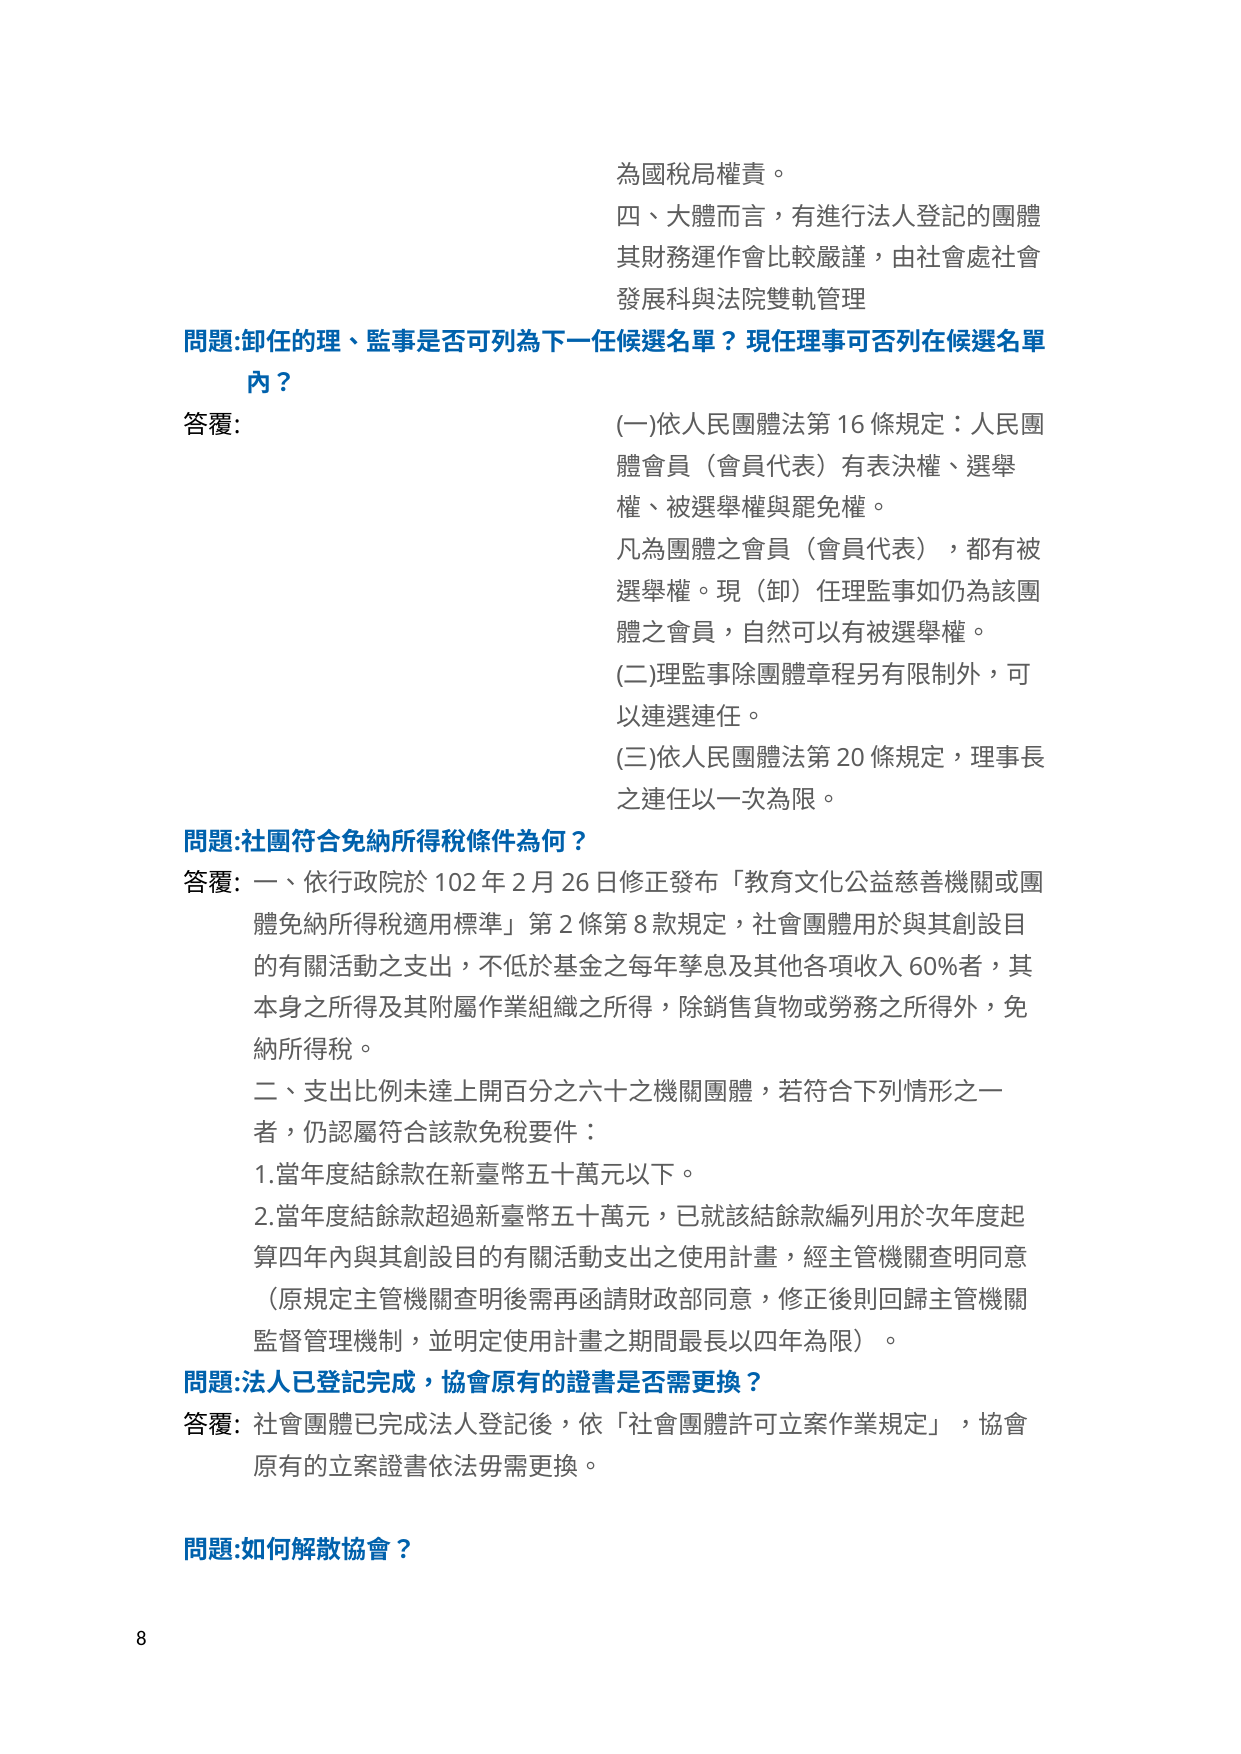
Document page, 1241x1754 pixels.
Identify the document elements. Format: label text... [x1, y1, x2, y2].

table_header 答覆:程序為：理事會通過→登報作廢申明作廢(維持一天)→再向社會發展科申請補發。 關於登報作廢：無範本，直接寫「本會主管機關核發之０００字號立案證書遺失，聲明作廢」。找任一報紙刊登申明作廢(維持一天)即可。 補辦之應備文件：申明作廢之報紙及公文即可向主管機關社會處申請，約7-10日之工作日。 ＊法人登記證書與立案證書之異 法人登記：向法院申請法人登記而得到的證明，若要補發要至登記的所在地法院申請。 立案證書：社會處社會發展科許可該團體成立，核發的證書。 [184, 150, 1092, 1567]
table_header [184, 150, 616, 317]
table_cell 問題:如何解散協會？ [184, 1525, 1049, 1567]
table_header 為國稅局權責。 四、大體而言，有進行法人登記的團體其財務運作會比較嚴謹，由社會處社會發展科與法院雙軌管理 [616, 150, 1049, 317]
table_header 答覆: [184, 400, 616, 817]
table_cell 問題:社團符合免納所得稅條件為何？ [184, 817, 1049, 858]
table_header [184, 1484, 1049, 1525]
table_cell 問題:卸任的理、監事是否可列為下一任候選名單？ 現任理事可否列在候選名單內？ [184, 317, 1049, 400]
table_header 問題:法人已登記完成，協會原有的證書是否需更換？ [184, 1358, 1049, 1400]
table_header 答覆: [184, 858, 254, 1358]
table_header 社會團體已完成法人登記後，依「社會團體許可立案作業規定」，協會原有的立案證書依法毋需更換。 [254, 1400, 1049, 1483]
table_header 一、依行政院於102年2月26日修正發布「教育文化公益慈善機關或團體免納所得稅適用標準」第2條第8款規定，社會團體用於與其創設目的有關活動之支出，不低於基金之每年孳息及其他各項收入60%者，其本身之所得及其附屬作業組織之所得，除銷售貨物或勞務之所得外，免納所得稅。 二、支出比例未達上開百分之六十之機關團體，若符合下列情形之一者，仍認屬符合該款免稅要件： 1.當年度結餘款在新臺幣五十萬元以下。 2.當年度結餘款超過新臺幣五十萬元，已就該結餘款編列用於次年度起算四年內與其創設目的有關活動支出之使用計畫，經主管機關查明同意（原規定主管機關查明後需再函請財政部同意，修正後則回歸主管機關監督管理機制，並明定使用計畫之期間最長以四年為限）。 [254, 858, 1049, 1358]
table_header (一)依人民團體法第16條規定：人民團體會員（會員代表）有表決權、選舉權、被選舉權與罷免權。 凡為團體之會員（會員代表），都有被選舉權。現（卸）任理監事如仍為該團體之會員，自然可以有被選舉權。 (二)理監事除團體章程另有限制外，可以連選連任。 (三)依人民團體法第20條規定，理事長之連任以一次為限。 [616, 400, 1049, 817]
table_header 答覆: [184, 1400, 254, 1483]
table_header [136, 150, 184, 1567]
